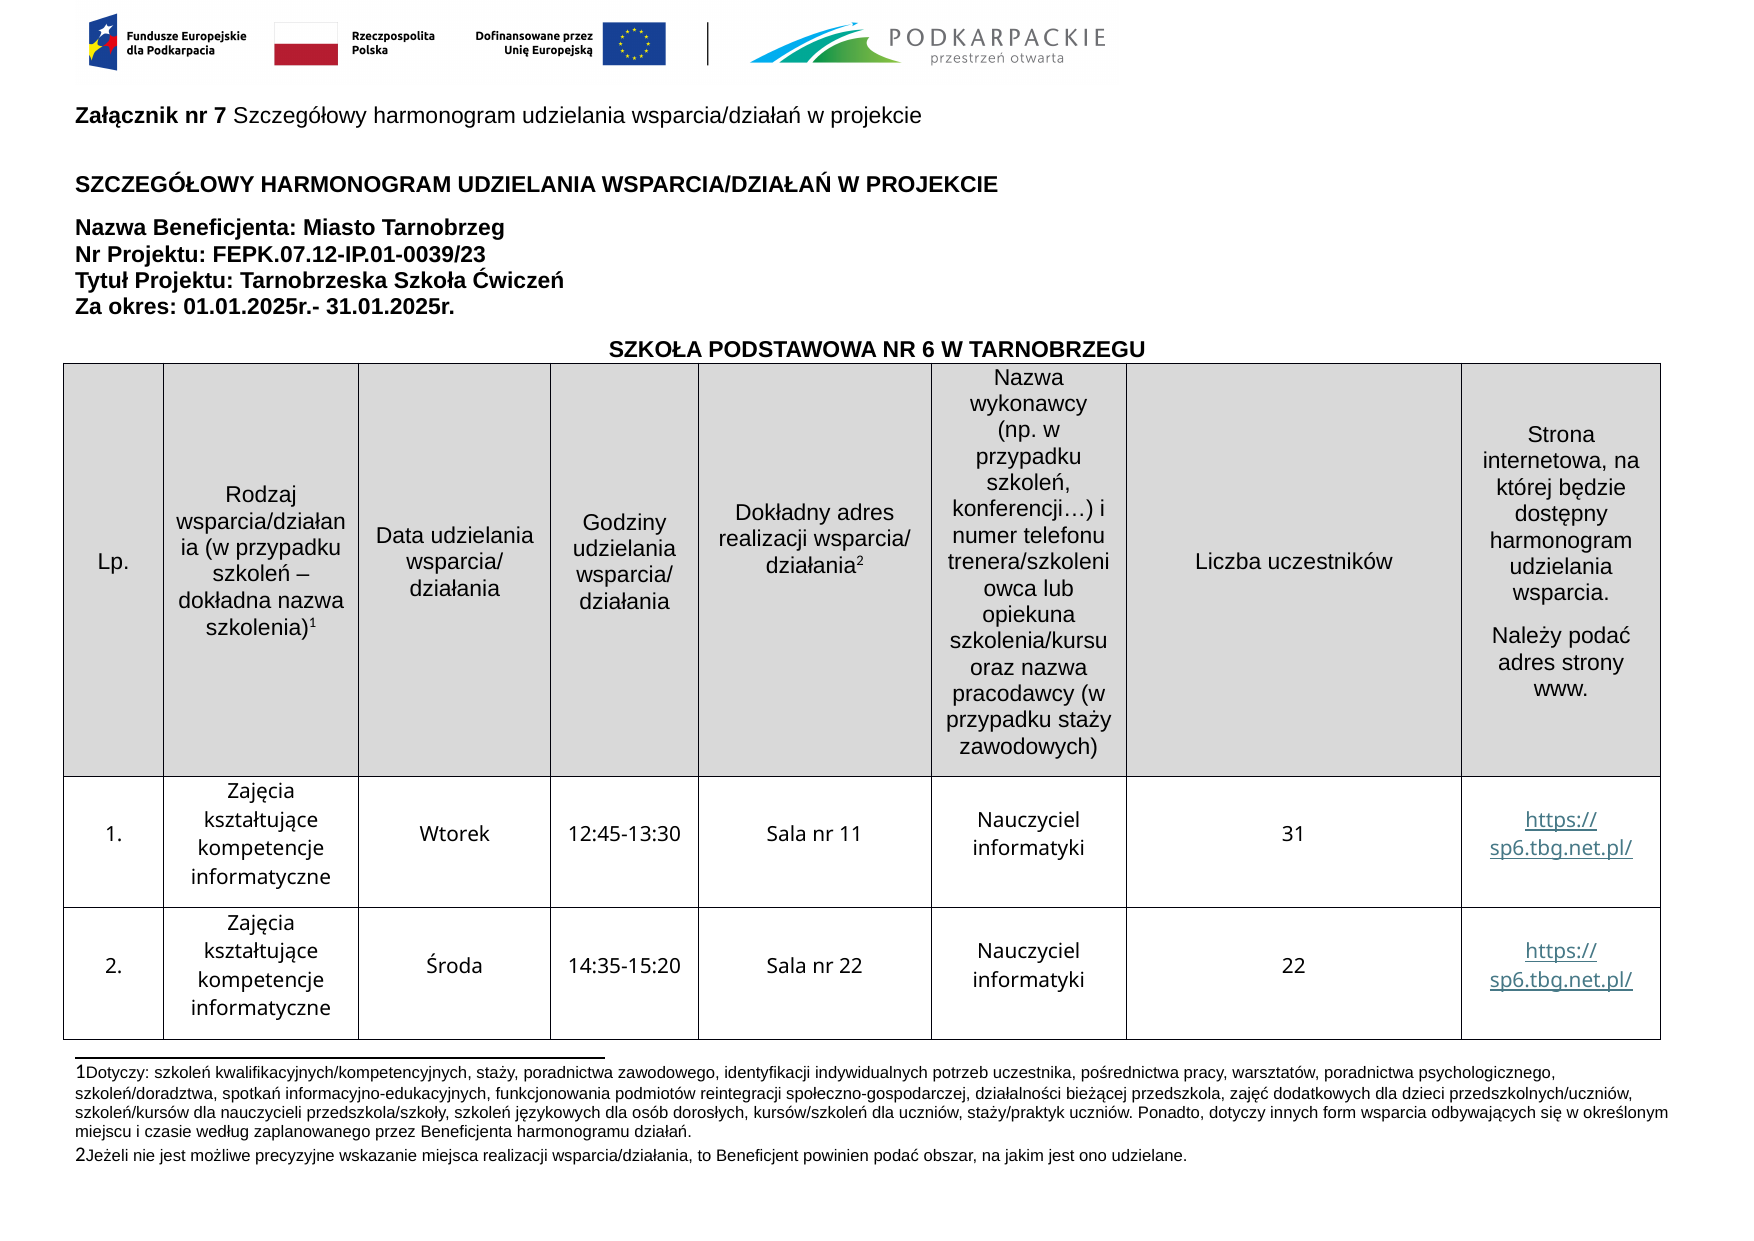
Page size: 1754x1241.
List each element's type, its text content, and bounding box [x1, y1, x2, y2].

table_header Godziny udzielania wsparcia/ działania [551, 364, 698, 776]
text Nazwa Beneficjenta: Miasto Tarnobrzeg Nr Projektu: FEPK.07.12-IP.01-0039/23 Tytuł Projektu: Tarnobrzeska Szkoła Ćwiczeń Za okres: 01.01.2025r.- 31.01.2025r. [75, 214, 1679, 319]
table_cell Wtorek [359, 777, 550, 907]
text SZCZEGÓŁOWY HARMONOGRAM UDZIELANIA WSPARCIA/DZIAŁAŃ W PROJEKCIE [75, 171, 1679, 197]
table_cell Sala nr 11 [699, 777, 931, 907]
table_cell 2. [64, 908, 163, 1038]
table_cell 14:35-15:20 [551, 908, 698, 1038]
table_header Dokładny adres realizacji wsparcia/ działania [699, 364, 931, 776]
table_cell Sala nr 22 [699, 908, 931, 1038]
table_cell Nauczyciel informatyki [932, 908, 1126, 1038]
table_cell 31 [1127, 777, 1461, 907]
table_header Strona internetowa, na której będzie dostępny harmonogram udzielania wsparcia. Należy podać adres strony www. [1462, 364, 1660, 776]
table_cell Środa [359, 908, 550, 1038]
table_header Data udzielania wsparcia/ działania [359, 364, 550, 776]
table_header Rodzaj wsparcia/działania (w przypadku szkoleń – dokładna nazwa szkolenia) [164, 364, 358, 776]
table_cell Nauczyciel informatyki [932, 777, 1126, 907]
table_cell 12:45-13:30 [551, 777, 698, 907]
table_header Lp. [64, 364, 163, 776]
table_cell Zajęcia kształtujące kompetencje informatyczne [164, 908, 358, 1038]
table_header Liczba uczestników [1127, 364, 1461, 776]
text SZKOŁA PODSTAWOWA NR 6 W TARNOBRZEGU [75, 336, 1679, 363]
table_cell https://sp6.tbg.net.pl/ [1462, 908, 1660, 1038]
table_cell Zajęcia kształtujące kompetencje informatyczne [164, 777, 358, 907]
table_cell https://sp6.tbg.net.pl/ [1462, 777, 1660, 907]
table_cell 22 [1127, 908, 1461, 1038]
table_cell 1. [64, 777, 163, 907]
text Załącznik nr 7 Szczegółowy harmonogram udzielania wsparcia/działań w projekcie [75, 102, 1679, 128]
table_header Nazwa wykonawcy (np. w przypadku szkoleń, konferencji…) i numer telefonu trenera/szkoleniowca lub opiekuna szkolenia/kursu oraz nazwa pracodawcy (w przypadku staży zawodowych) [932, 364, 1126, 776]
